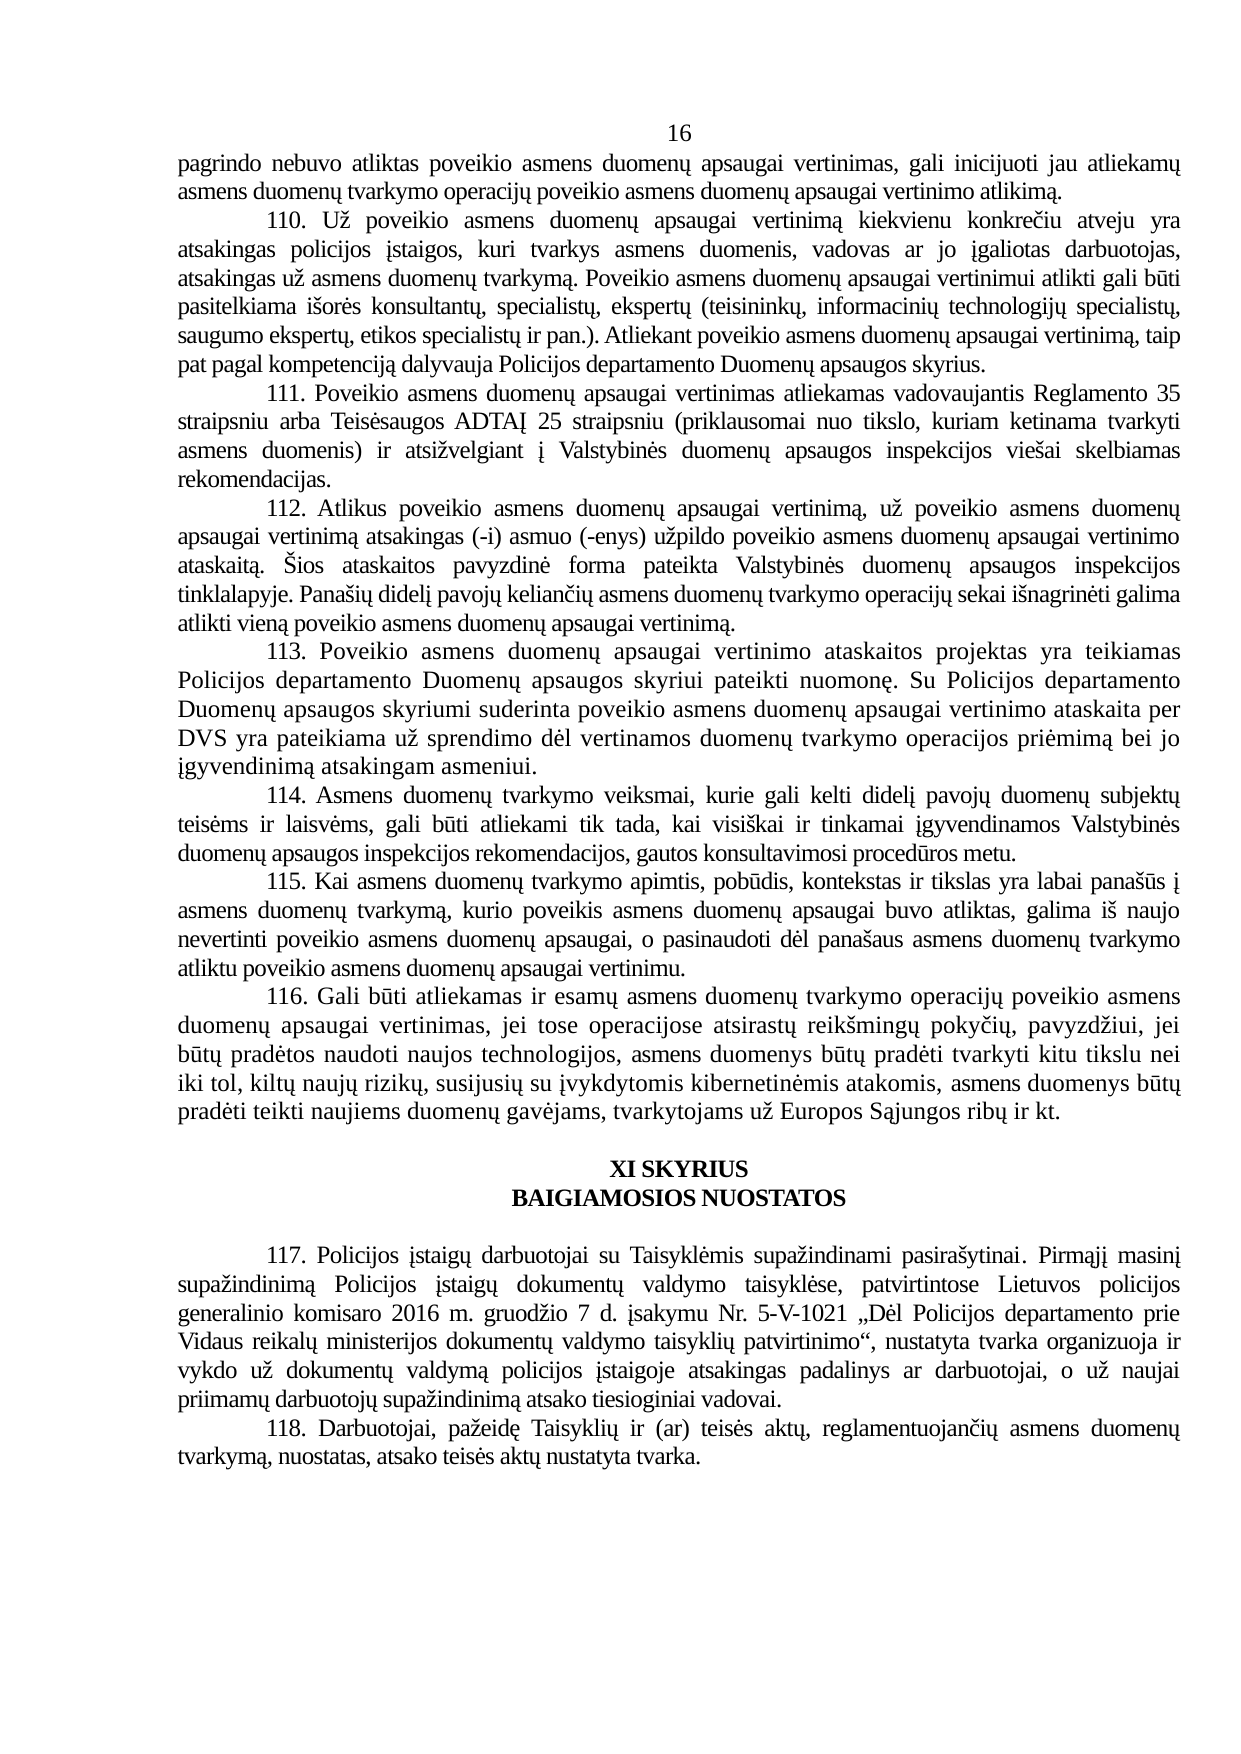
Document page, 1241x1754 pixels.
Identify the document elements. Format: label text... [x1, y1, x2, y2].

text pagrindo nebuvo atliktas poveikio asmens duomenų apsaugai vertinimas, gali inicijuoti jau atliekamų asmens duomenų tvarkymo operacijų poveikio asmens duomenų apsaugai vertinimo atlikimą. [177, 148, 1181, 205]
text 111. Poveikio asmens duomenų apsaugai vertinimas atliekamas vadovaujantis Reglamento 35 straipsniu arba Teisėsaugos ADTAĮ 25 straipsniu (priklausomai nuo tikslo, kuriam ketinama tvarkyti asmens duomenis) ir atsižvelgiant į Valstybinės duomenų apsaugos inspekcijos viešai skelbiamas rekomendacijas. [177, 378, 1181, 493]
text 118. Darbuotojai, pažeidę Taisyklių ir (ar) teisės aktų, reglamentuojančių asmens duomenų tvarkymą, nuostatas, atsako teisės aktų nustatyta tvarka. [177, 1413, 1181, 1470]
text 117. Policijos įstaigų darbuotojai su Taisyklėmis supažindinami pasirašytinai. Pirmąjį masinį supažindinimą Policijos įstaigų dokumentų valdymo taisyklėse, patvirtintose Lietuvos policijos generalinio komisaro 2016 m. gruodžio 7 d. įsakymu Nr. 5-V-1021 „Dėl Policijos departamento prie Vidaus reikalų ministerijos dokumentų valdymo taisyklių patvirtinimo“, nustatyta tvarka organizuoja ir vykdo už dokumentų valdymą policijos įstaigoje atsakingas padalinys ar darbuotojai, o už naujai priimamų darbuotojų supažindinimą atsako tiesioginiai vadovai. [177, 1240, 1181, 1413]
text 112. Atlikus poveikio asmens duomenų apsaugai vertinimą, už poveikio asmens duomenų apsaugai vertinimą atsakingas (-i) asmuo (-enys) užpildo poveikio asmens duomenų apsaugai vertinimo ataskaitą. Šios ataskaitos pavyzdinė forma pateikta Valstybinės duomenų apsaugos inspekcijos tinklalapyje. Panašių didelį pavojų keliančių asmens duomenų tvarkymo operacijų sekai išnagrinėti galima atlikti vieną poveikio asmens duomenų apsaugai vertinimą. [177, 493, 1181, 636]
text XI SKYRIUS [177, 1154, 1181, 1183]
text 114. Asmens duomenų tvarkymo veiksmai, kurie gali kelti didelį pavojų duomenų subjektų teisėms ir laisvėms, gali būti atliekami tik tada, kai visiškai ir tinkamai įgyvendinamos Valstybinės duomenų apsaugos inspekcijos rekomendacijos, gautos konsultavimosi procedūros metu. [177, 780, 1181, 866]
text BAIGIAMOSIOS NUOSTATOS [177, 1183, 1181, 1211]
text 113. Poveikio asmens duomenų apsaugai vertinimo ataskaitos projektas yra teikiamas Policijos departamento Duomenų apsaugos skyriui pateikti nuomonę. Su Policijos departamento Duomenų apsaugos skyriumi suderinta poveikio asmens duomenų apsaugai vertinimo ataskaita per DVS yra pateikiama už sprendimo dėl vertinamos duomenų tvarkymo operacijos priėmimą bei jo įgyvendinimą atsakingam asmeniui. [177, 636, 1181, 780]
text 116. Gali būti atliekamas ir esamų asmens duomenų tvarkymo operacijų poveikio asmens duomenų apsaugai vertinimas, jei tose operacijose atsirastų reikšmingų pokyčių, pavyzdžiui, jei būtų pradėtos naudoti naujos technologijos, asmens duomenys būtų pradėti tvarkyti kitu tikslu nei iki tol, kiltų naujų rizikų, susijusių su įvykdytomis kibernetinėmis atakomis, asmens duomenys būtų pradėti teikti naujiems duomenų gavėjams, tvarkytojams už Europos Sąjungos ribų ir kt. [177, 981, 1181, 1125]
text 110. Už poveikio asmens duomenų apsaugai vertinimą kiekvienu konkrečiu atveju yra atsakingas policijos įstaigos, kuri tvarkys asmens duomenis, vadovas ar jo įgaliotas darbuotojas, atsakingas už asmens duomenų tvarkymą. Poveikio asmens duomenų apsaugai vertinimui atlikti gali būti pasitelkiama išorės konsultantų, specialistų, ekspertų (teisininkų, informacinių technologijų specialistų, saugumo ekspertų, etikos specialistų ir pan.). Atliekant poveikio asmens duomenų apsaugai vertinimą, taip pat pagal kompetenciją dalyvauja Policijos departamento Duomenų apsaugos skyrius. [177, 205, 1181, 378]
text 115. Kai asmens duomenų tvarkymo apimtis, pobūdis, kontekstas ir tikslas yra labai panašūs į asmens duomenų tvarkymą, kurio poveikis asmens duomenų apsaugai buvo atliktas, galima iš naujo nevertinti poveikio asmens duomenų apsaugai, o pasinaudoti dėl panašaus asmens duomenų tvarkymo atliktu poveikio asmens duomenų apsaugai vertinimu. [177, 866, 1181, 981]
